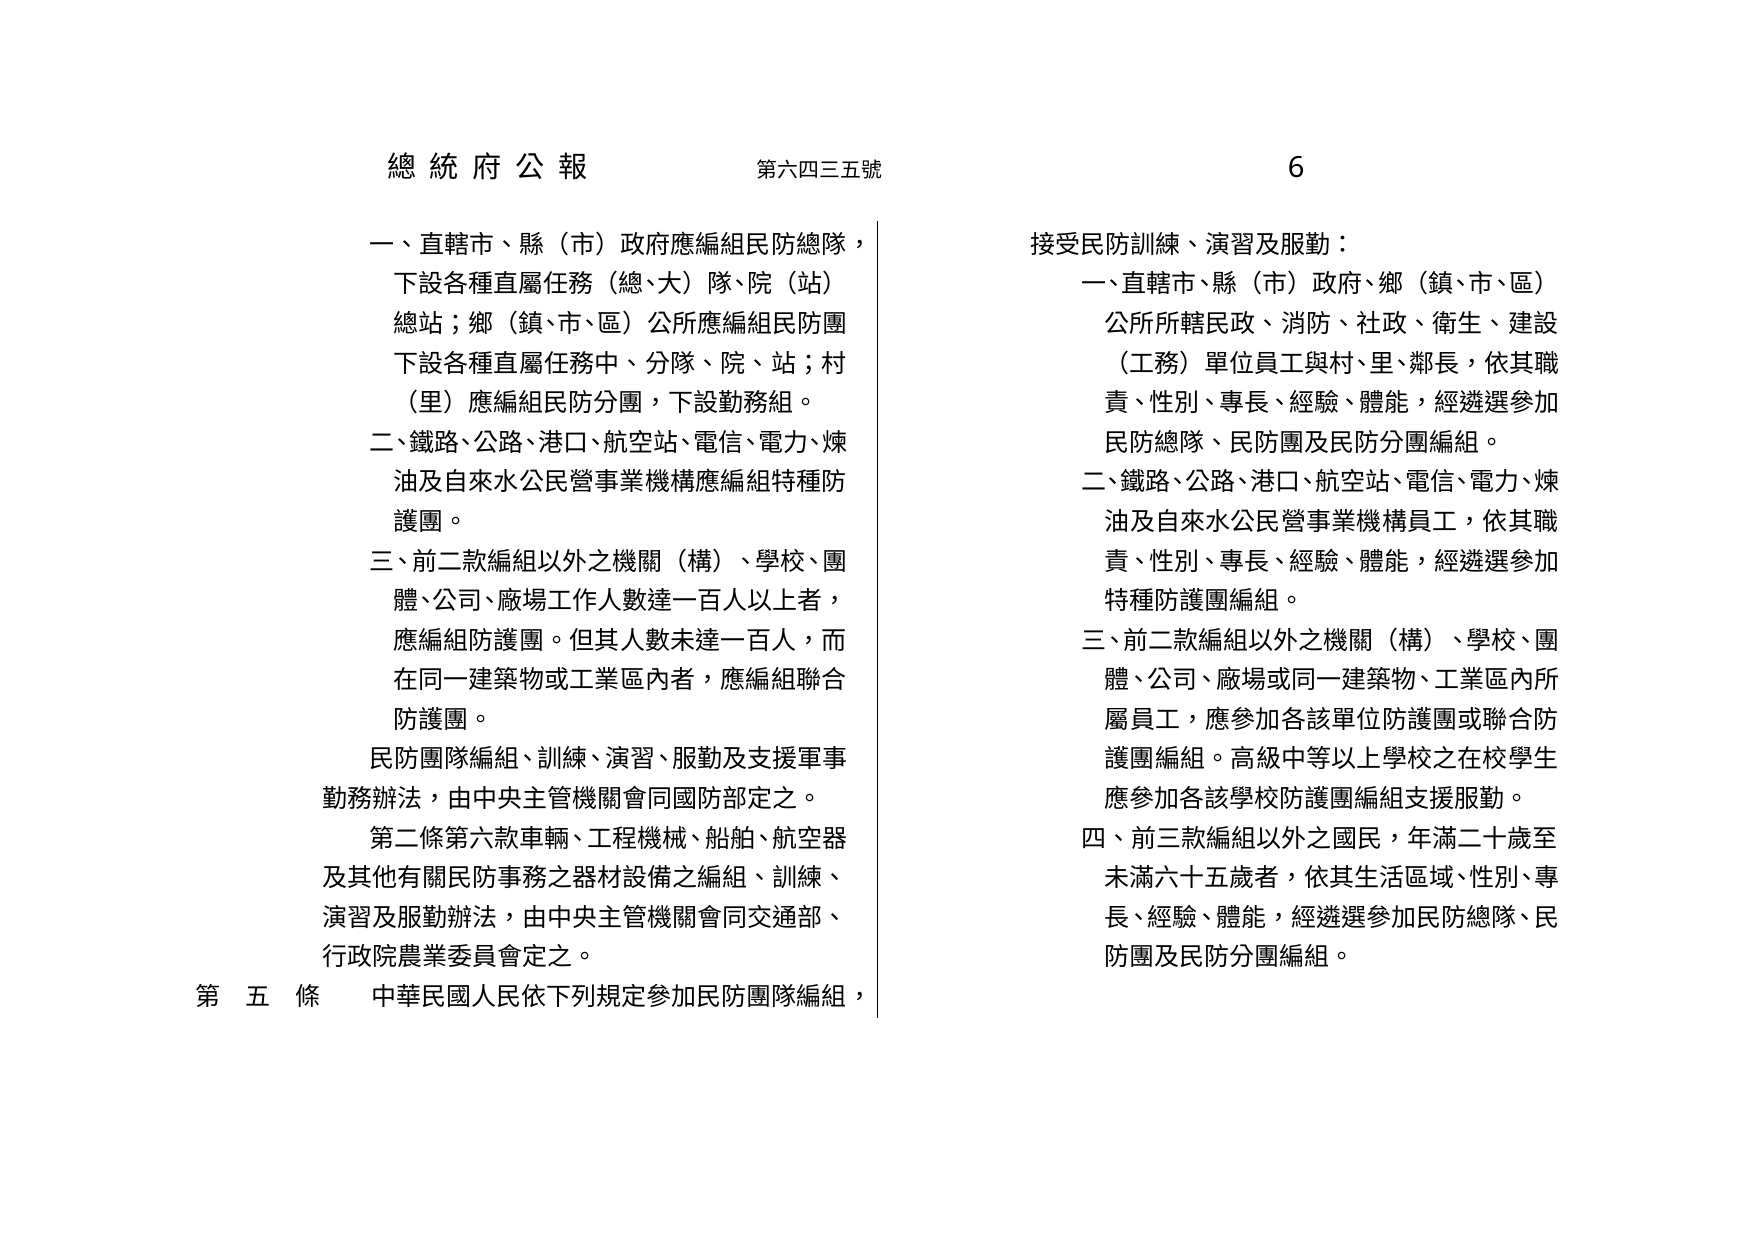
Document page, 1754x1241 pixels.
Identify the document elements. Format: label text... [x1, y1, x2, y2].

text 三、前二款編組以外之機關（構）、學校、團體、公司、廠場或同一建築物、工業區內所屬員工，應參加各該單位防護團或聯合防護團編組。高級中等以上學校之在校學生，應參加各該學校防護團編組支援服勤。 [1081, 617, 1559, 815]
text 二、鐵路、公路、港口、航空站、電信、電力、煉油及自來水公民營事業機構員工，依其職責、性別、專長、經驗、體能，經遴選參加特種防護團編組。 [1081, 459, 1559, 617]
text 一、直轄市、縣（市）政府、鄉（鎮、市、區）公所所轄民政、消防、社政、衛生、建設（工務）單位員工與村、里、鄰長，依其職責、性別、專長、經驗、體能，經遴選參加民防總隊、民防團及民防分團編組。 [1081, 261, 1559, 459]
text 四、前三款編組以外之國民，年滿二十歲至未滿六十五歲者，依其生活區域、性別、專長、經驗、體能，經遴選參加民防總隊、民防團及民防分團編組。 [1081, 815, 1559, 974]
text 三、前二款編組以外之機關（構）、學校、團體、公司、廠場工作人數達一百人以上者，應編組防護團。但其人數未達一百人，而在同一建築物或工業區內者，應編組聯合防護團。 [369, 538, 847, 736]
text 第 五 條 中華民國人民依下列規定參加民防團隊編組，接受民防訓練、演習及服勤： [907, 222, 1559, 261]
text 一、直轄市、縣（市）政府應編組民防總隊，下設各種直屬任務（總、大）隊、院（站）、總站；鄉（鎮、市、區）公所應編組民防團，下設各種直屬任務中、分隊、院、站；村（里）應編組民防分團，下設勤務組。 [369, 222, 847, 419]
text 二、鐵路、公路、港口、航空站、電信、電力、煉油及自來水公民營事業機構應編組特種防護團。 [369, 419, 847, 538]
text 第二條第六款車輛、工程機械、船舶、航空器及其他有關民防事務之器材設備之編組、訓練、演習及服勤辦法，由中央主管機關會同交通部、行政院農業委員會定之。 [322, 815, 847, 974]
text 第 五 條 中華民國人民依下列規定參加民防團隊編組，接受民防訓練、演習及服勤： [195, 974, 847, 1013]
text 民防團隊編組、訓練、演習、服勤及支援軍事勤務辦法，由中央主管機關會同國防部定之。 [322, 736, 847, 815]
